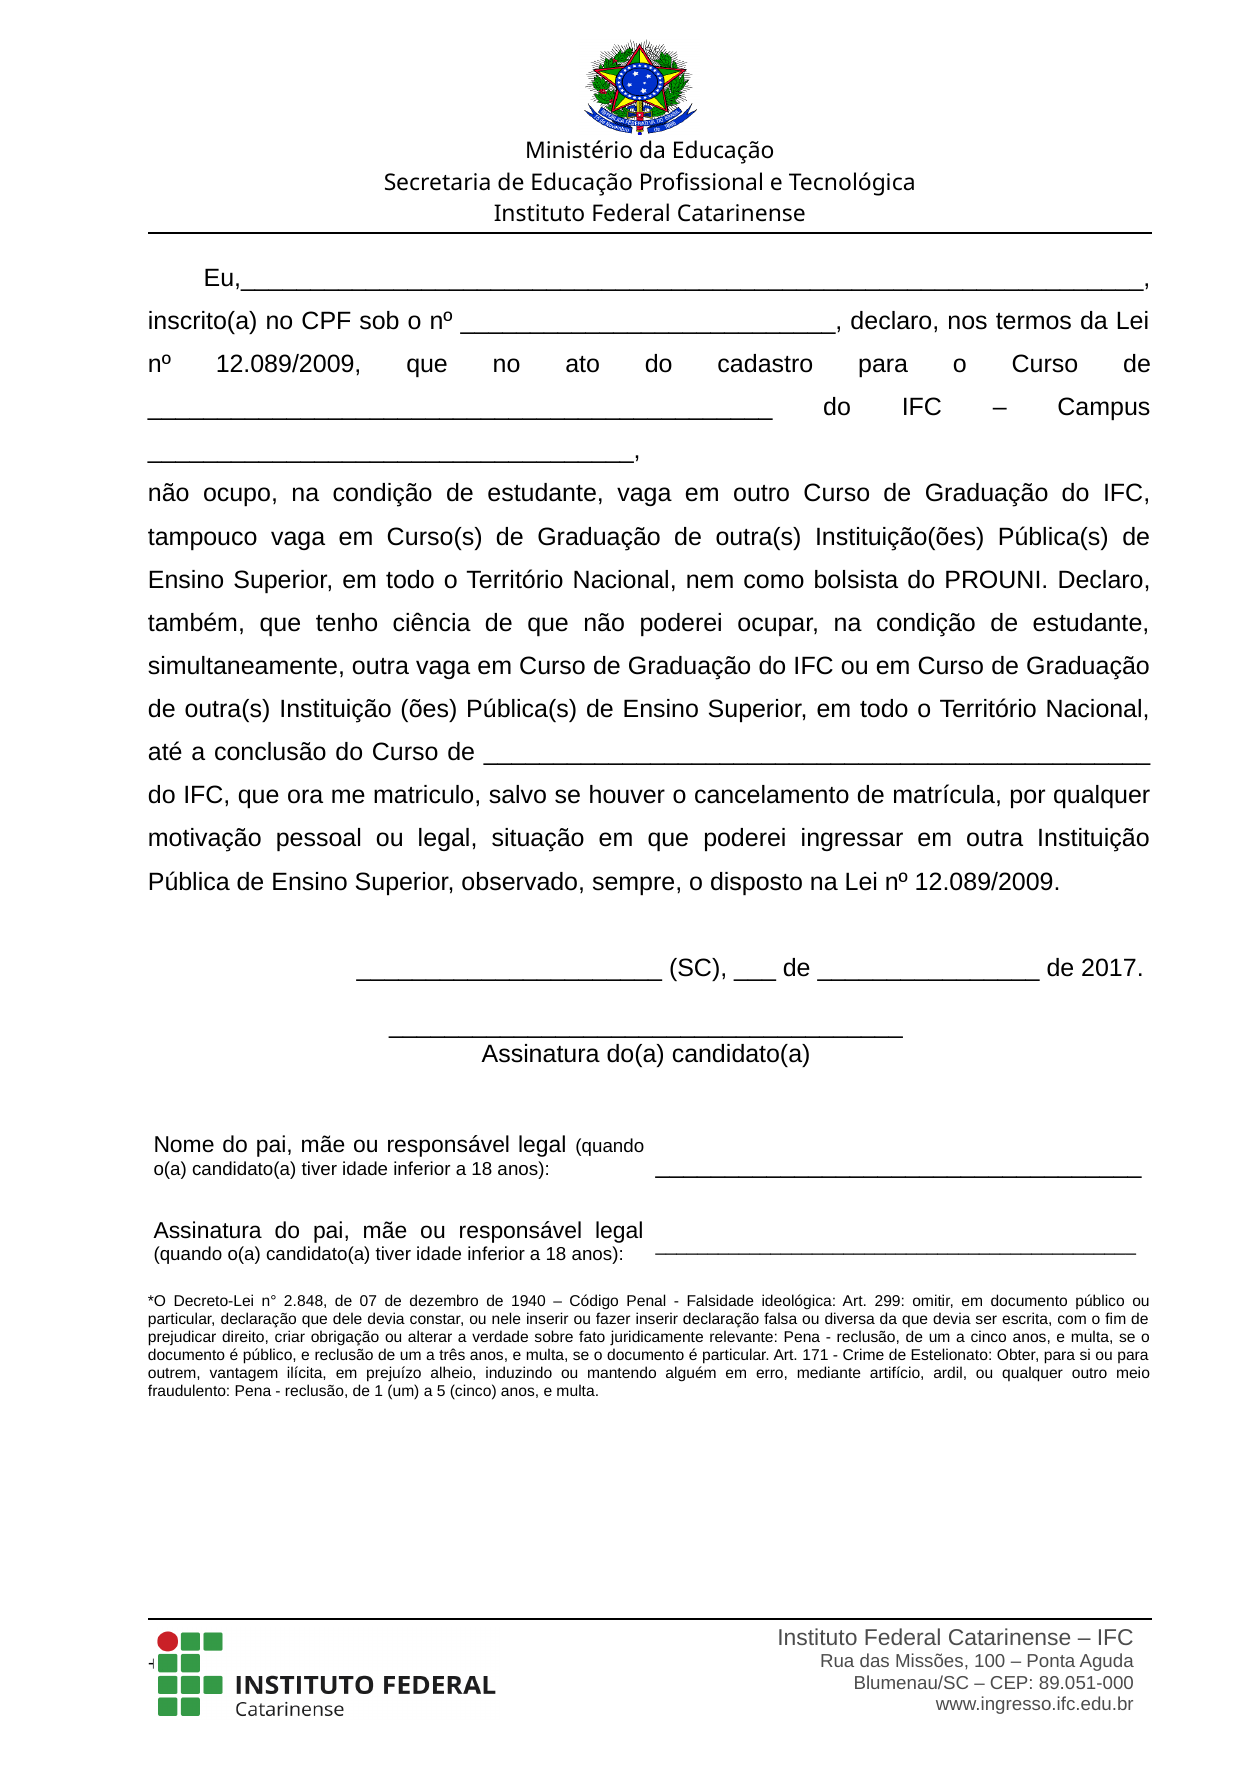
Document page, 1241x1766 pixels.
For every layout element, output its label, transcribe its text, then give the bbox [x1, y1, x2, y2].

table_header ___________________________________ [650, 1125, 1152, 1184]
text ______________________ (SC), ___ de ________________ de 2017. [148, 953, 1152, 981]
text Assinatura do(a) candidato(a) [148, 1039, 1152, 1068]
picture [153, 1627, 500, 1720]
text não ocupo, na condição de estudante, vaga em outro Curso de Graduação do IFC, tampouco vaga em Curso(s) de Graduação de outra(s) Instituição(ões) Pública(s) de Ensino Superior, em todo o Território Nacional, nem como bolsista do PROUNI. Declaro, também, que tenho ciência de que não poderei ocupar, na condição de estudante, simultaneamente, outra vaga em Curso de Graduação do IFC ou em Curso de Graduação de outra(s) Instituição (ões) Pública(s) de Ensino Superior, em todo o Território Nacional, até a conclusão do Curso de ________________________________________________ do IFC, que ora me matriculo, salvo se houver o cancelamento de matrícula, por qualquer motivação pessoal ou legal, situação em que poderei ingressar em outra Instituição Pública de Ensino Superior, observado, sempre, o disposto na Lei nº 12.089/2009. [148, 478, 1152, 895]
table_header Nome do pai, mãe ou responsável legal (quando o(a) candidato(a) tiver idade inferior a 18 anos): [148, 1125, 649, 1184]
text Eu,_________________________________________________________________, inscrito(a) no CPF sob o nº ___________________________, declaro, nos termos da Lei nº 12.089/2009, que no ato do cadastro para o Curso de _____________________________________________ do IFC – Campus ___________________________________, [148, 263, 1152, 464]
table_cell Assinatura do pai, mãe ou responsável legal (quando o(a) candidato(a) tiver idade inferior a 18 anos): [148, 1185, 649, 1270]
text *O Decreto-Lei n° 2.848, de 07 de dezembro de 1940 – Código Penal - Falsidade ideológica: Art. 299: omitir, em documento público ou particular, declaração que dele devia constar, ou nele inserir ou fazer inserir declaração falsa ou diversa da que devia ser escrita, com o fim de prejudicar direito, criar obrigação ou alterar a verdade sobre fato juridicamente relevante: Pena - reclusão, de um a cinco anos, e multa, se o documento é público, e reclusão de um a três anos, e multa, se o documento é particular. Art. 171 - Crime de Estelionato: Obter, para si ou para outrem, vantagem ilícita, em prejuízo alheio, induzindo ou mantendo alguém em erro, mediante artifício, ardil, ou qualquer outro meio fraudulento: Pena - reclusão, de 1 (um) a 5 (cinco) anos, e multa. [148, 1292, 1152, 1400]
picture [578, 37, 700, 137]
text _____________________________________ [148, 1010, 1152, 1039]
table_cell ______________________________________________ [650, 1185, 1152, 1270]
